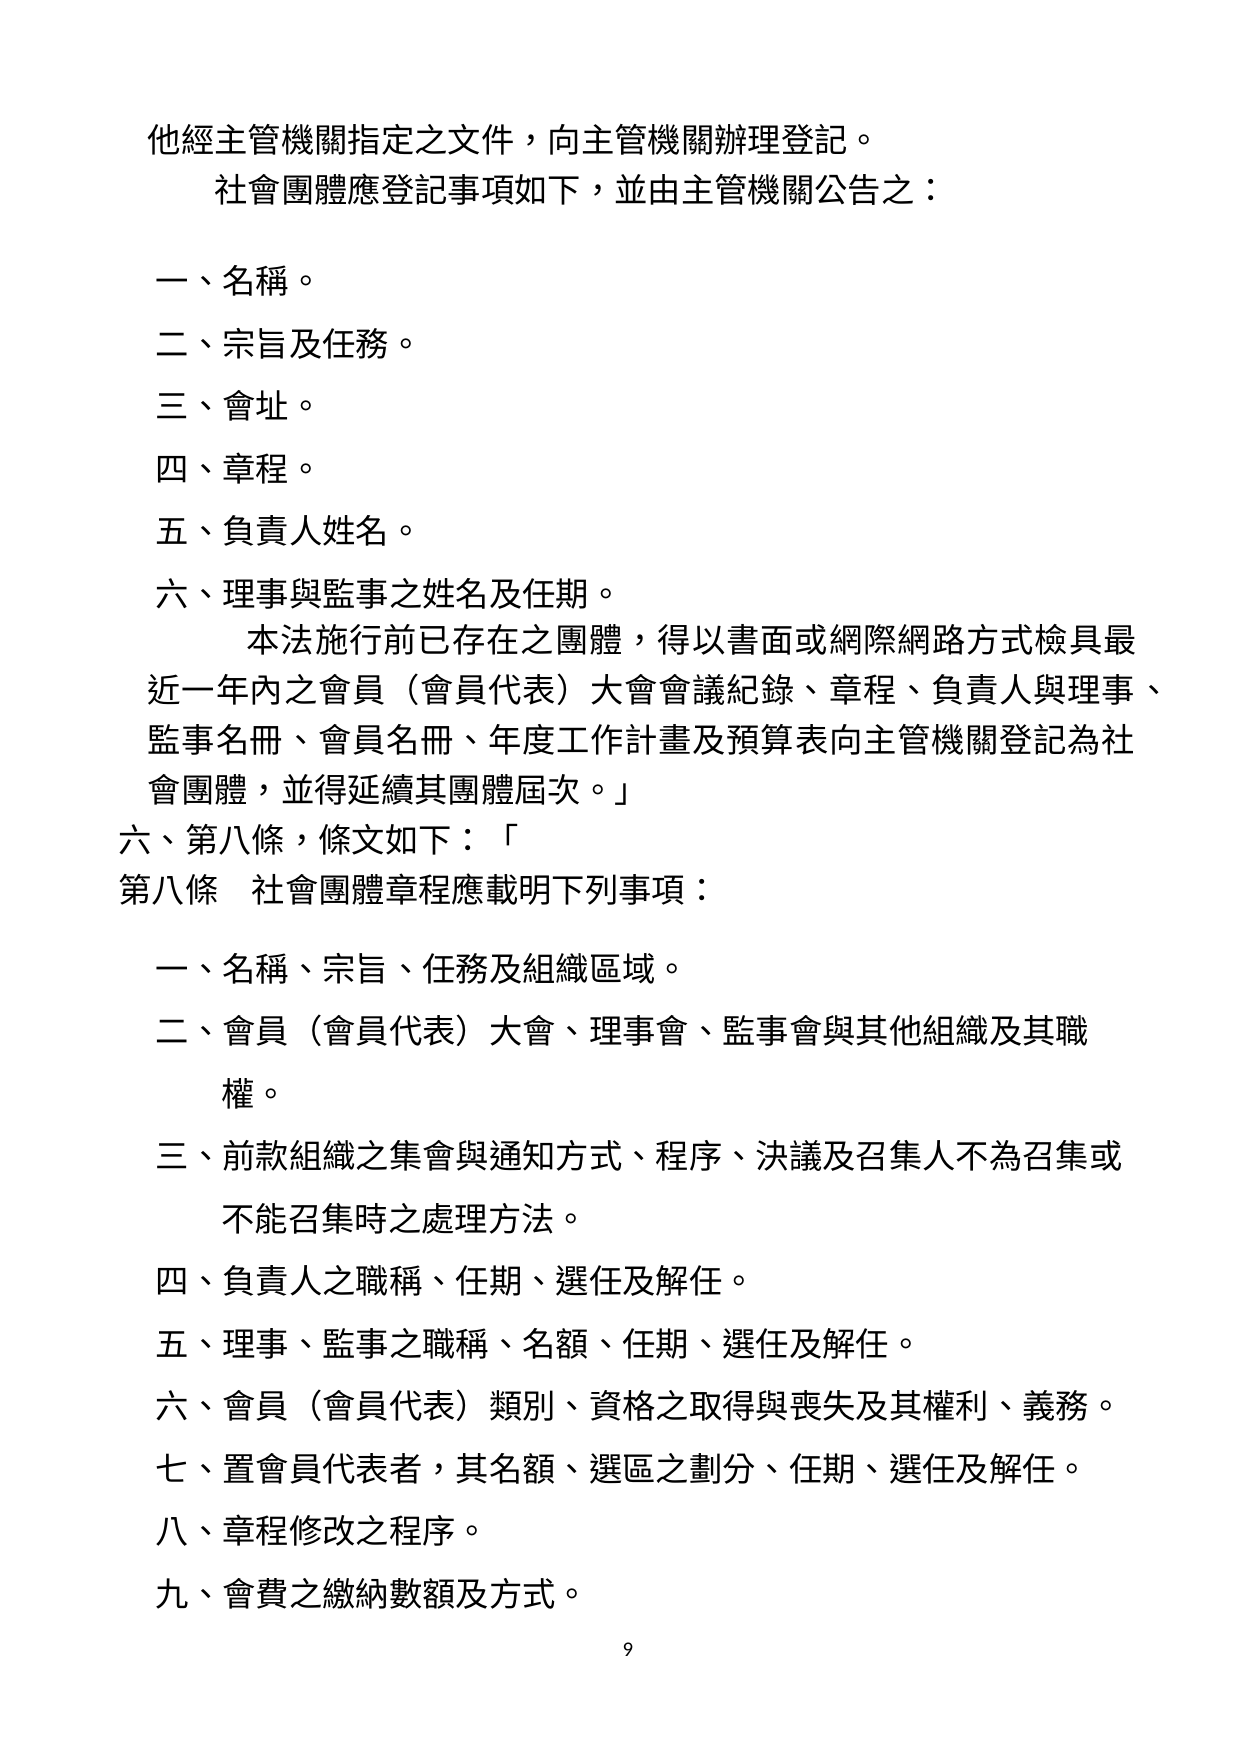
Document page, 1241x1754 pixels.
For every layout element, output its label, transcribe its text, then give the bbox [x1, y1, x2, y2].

text 八、章程修改之程序。 [156, 1487, 1124, 1550]
text 五、理事、監事之職稱、名額、任期、選任及解任。 [156, 1300, 1124, 1362]
text 七、置會員代表者，其名額、選區之劃分、任期、選任及解任。 [156, 1425, 1124, 1487]
text 一、名稱、宗旨、任務及組織區域。 [156, 925, 1124, 987]
text 本法施行前已存在之團體，得以書面或網際網路方式檢具最近一年內之會員（會員代表）大會會議紀錄、章程、負責人與理事、監事名冊、會員名冊、年度工作計畫及預算表向主管機關登記為社會團體，並得延續其團體屆次。」 [148, 612, 1137, 812]
text 五、負責人姓名。 [156, 487, 1124, 550]
text 一、名稱。 [156, 237, 1124, 300]
text 六、會員（會員代表）類別、資格之取得與喪失及其權利、義務。 [156, 1362, 1124, 1425]
text 六、理事與監事之姓名及任期。 [156, 550, 1124, 612]
text 四、負責人之職稱、任期、選任及解任。 [156, 1237, 1124, 1300]
text 二、會員（會員代表）大會、理事會、監事會與其他組織及其職權。 [156, 987, 1124, 1112]
text 三、會址。 [156, 362, 1124, 425]
text 第七條 社會團體，於舉行成立大會，訂定章程，並選任理事及監事後三個月內，以書面或網際網路方式檢具成立大會會議紀錄、章程、負責人與理事、監事名冊、會員名冊、年度工作計畫與預算表及其他經主管機關指定之文件，向主管機關辦理登記。 [118, 112, 1137, 162]
text 四、章程。 [156, 425, 1124, 487]
text 二、宗旨及任務。 [156, 300, 1124, 362]
text 第八條 社會團體章程應載明下列事項： [118, 862, 1137, 912]
text 社會團體應登記事項如下，並由主管機關公告之： [148, 162, 1137, 212]
text 三、前款組織之集會與通知方式、程序、決議及召集人不為召集或不能召集時之處理方法。 [156, 1112, 1124, 1237]
text 六、第八條，條文如下：「 [118, 812, 1137, 862]
text 九、會費之繳納數額及方式。 [156, 1550, 1124, 1612]
